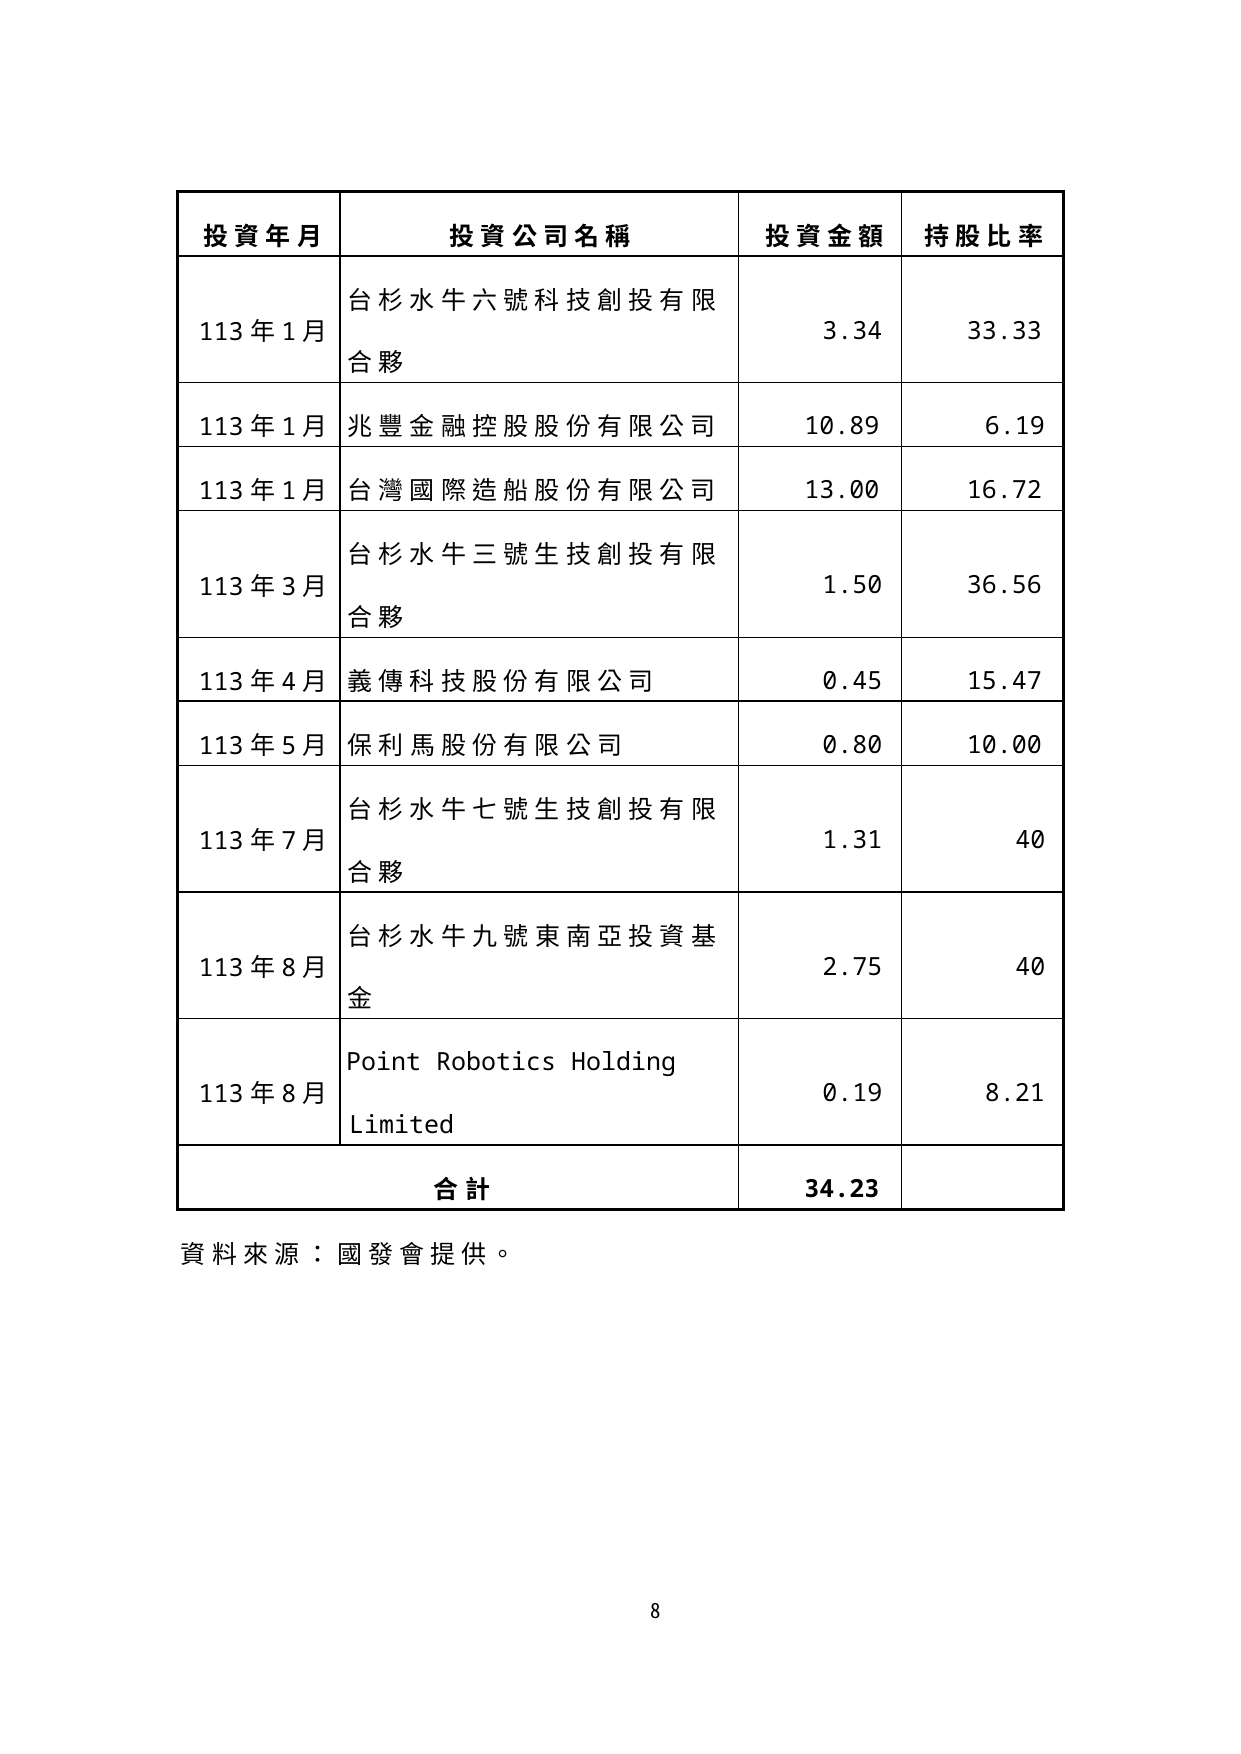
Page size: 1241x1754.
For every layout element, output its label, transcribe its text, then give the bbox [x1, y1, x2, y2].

table_cell 8.21 [902, 1019, 1062, 1144]
table_cell 0.80 [739, 702, 901, 764]
table_cell Point Robotics Holding Limited [341, 1019, 738, 1144]
table_cell [902, 1146, 1062, 1208]
table_cell 13.00 [739, 447, 901, 510]
table_cell 1.31 [739, 766, 901, 891]
table_cell 保利馬股份有限公司 [341, 702, 738, 764]
table_cell 113年8月 [179, 893, 339, 1018]
table_cell 33.33 [902, 257, 1062, 382]
table_cell 113年1月 [179, 383, 339, 446]
table_cell 台杉水牛六號科技創投有限合夥 [341, 257, 738, 382]
table_header 投資金額 [739, 193, 901, 255]
table_cell 6.19 [902, 383, 1062, 446]
table_header 投資年月 [179, 193, 339, 255]
table_cell 2.75 [739, 893, 901, 1018]
table_cell 0.19 [739, 1019, 901, 1144]
table_cell 3.34 [739, 257, 901, 382]
table_cell 113年1月 [179, 447, 339, 510]
table_cell 113年7月 [179, 766, 339, 891]
table_cell 113年8月 [179, 1019, 339, 1144]
table_cell 10.89 [739, 383, 901, 446]
table_cell 0.45 [739, 638, 901, 700]
table_cell 113年3月 [179, 511, 339, 636]
text 資料來源：國發會提供。 [177, 1211, 1063, 1274]
table_header 投資公司名稱 [341, 193, 738, 255]
table_cell 台杉水牛七號生技創投有限合夥 [341, 766, 738, 891]
table_cell 40 [902, 893, 1062, 1018]
table_cell 40 [902, 766, 1062, 891]
table_cell 台灣國際造船股份有限公司 [341, 447, 738, 510]
table_header 持股比率 [902, 193, 1062, 255]
table_cell 台杉水牛三號生技創投有限合夥 [341, 511, 738, 636]
table_cell 義傳科技股份有限公司 [341, 638, 738, 700]
table_cell 34.23 [739, 1146, 901, 1208]
table_cell 兆豐金融控股股份有限公司 [341, 383, 738, 446]
table_cell 36.56 [902, 511, 1062, 636]
table_cell 16.72 [902, 447, 1062, 510]
table_cell 1.50 [739, 511, 901, 636]
table_cell 113年1月 [179, 257, 339, 382]
table_cell 15.47 [902, 638, 1062, 700]
table_cell 10.00 [902, 702, 1062, 764]
table_cell 合計 [179, 1146, 738, 1208]
table_cell 113年5月 [179, 702, 339, 764]
table_cell 113年4月 [179, 638, 339, 700]
table_cell 台杉水牛九號東南亞投資基金 [341, 893, 738, 1018]
